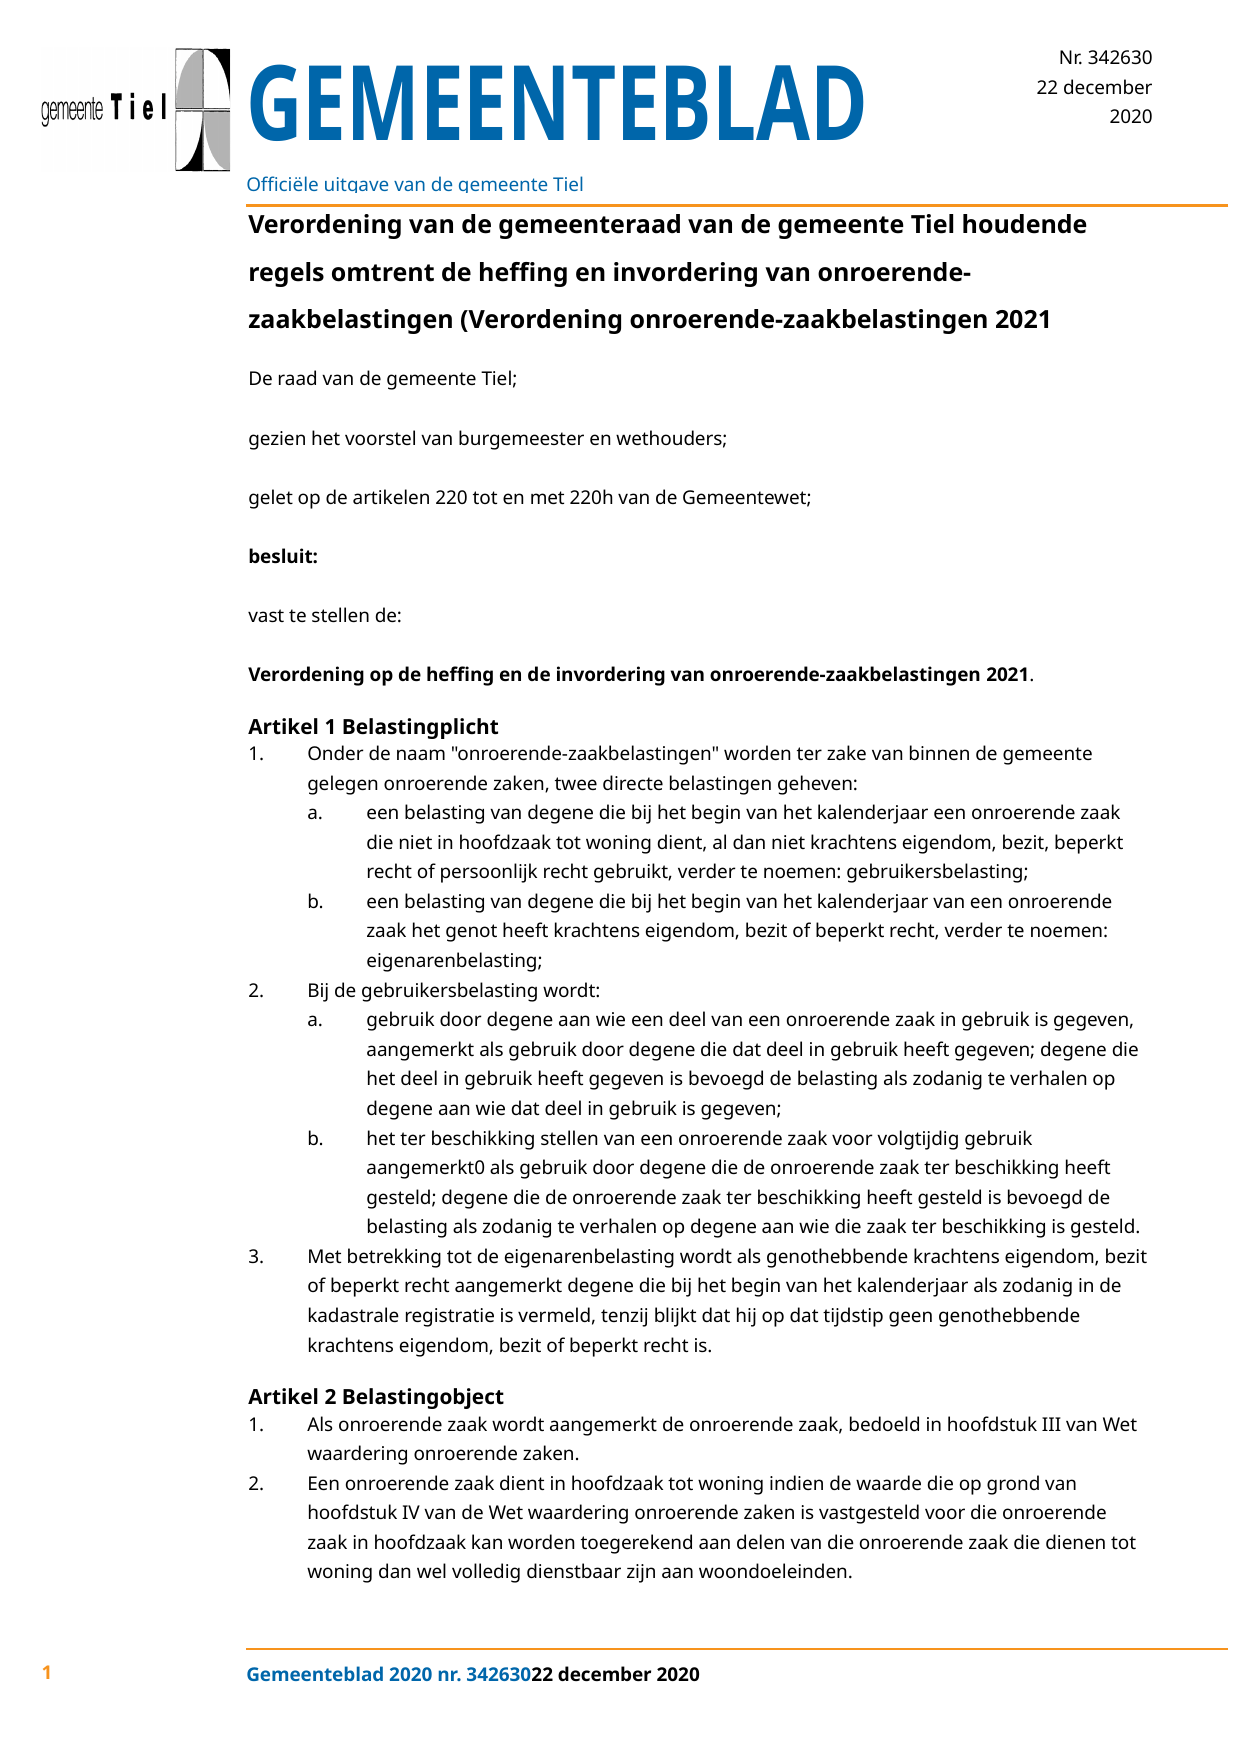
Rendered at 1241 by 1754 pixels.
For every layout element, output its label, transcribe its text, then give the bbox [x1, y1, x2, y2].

list het ter beschikking stellen van een onroerende zaak voor volgtijdig gebruik aangemerkt0 als gebruik door degene die de onroerende zaak ter beschikking heeft gesteld; degene die de onroerende zaak ter beschikking heeft gesteld is bevoegd de belasting als zodanig te verhalen op degene aan wie die zaak ter beschikking is gesteld. [307, 1125, 1152, 1239]
text Artikel 1 Belastingplicht [248, 712, 1152, 740]
text gelet op de artikelen 220 tot en met 220h van de Gemeentewet; [248, 484, 1152, 509]
text vast te stellen de: [248, 602, 1152, 628]
text Verordening op de heffing en de invordering van onroerende-zaakbelastingen 2021. [248, 661, 1152, 687]
list Een onroerende zaak dient in hoofdzaak tot woning indien de waarde die op grond van hoofdstuk IV van de Wet waardering onroerende zaken is vastgesteld voor die onroerende zaak in hoofdzaak kan worden toegerekend aan delen van die onroerende zaak die dienen tot woning dan wel volledig dienstbaar zijn aan woondoeleinden. [248, 1470, 1152, 1584]
list een belasting van degene die bij het begin van het kalenderjaar van een onroerende zaak het genot heeft krachtens eigendom, bezit of beperkt recht, verder te noemen: eigenarenbelasting; [307, 888, 1152, 973]
list een belasting van degene die bij het begin van het kalenderjaar een onroerende zaak die niet in hoofdzaak tot woning dient, al dan niet krachtens eigendom, bezit, beperkt recht of persoonlijk recht gebruikt, verder te noemen: gebruikersbelasting; [307, 799, 1152, 884]
picture [41, 47, 231, 172]
list Bij de gebruikersbelasting wordt: [248, 977, 1152, 1003]
list Als onroerende zaak wordt aangemerkt de onroerende zaak, bedoeld in hoofdstuk III van Wet waardering onroerende zaken. [248, 1411, 1152, 1466]
text De raad van de gemeente Tiel; [248, 366, 1152, 391]
list Onder de naam "onroerende-zaakbelastingen" worden ter zake van binnen de gemeente gelegen onroerende zaken, twee directe belastingen geheven: [248, 740, 1152, 796]
text gezien het voorstel van burgemeester en wethouders; [248, 425, 1152, 450]
list Met betrekking tot de eigenarenbelasting wordt als genothebbende krachtens eigendom, bezit of beperkt recht aangemerkt degene die bij het begin van het kalenderjaar als zodanig in de kadastrale registratie is vermeld, tenzij blijkt dat hij op dat tijdstip geen genothebbende krachtens eigendom, bezit of beperkt recht is. [248, 1243, 1152, 1358]
text Verordening van de gemeenteraad van de gemeente Tiel houdende regels omtrent de heffing en invordering van onroerende-zaakbelastingen (Verordening onroerende-zaakbelastingen 2021 [248, 207, 1152, 336]
text Artikel 2 Belastingobject [248, 1382, 1152, 1411]
list gebruik door degene aan wie een deel van een onroerende zaak in gebruik is gegeven, aangemerkt als gebruik door degene die dat deel in gebruik heeft gegeven; degene die het deel in gebruik heeft gegeven is bevoegd de belasting als zodanig te verhalen op degene aan wie dat deel in gebruik is gegeven; [307, 1006, 1152, 1121]
text besluit: [248, 543, 1152, 569]
